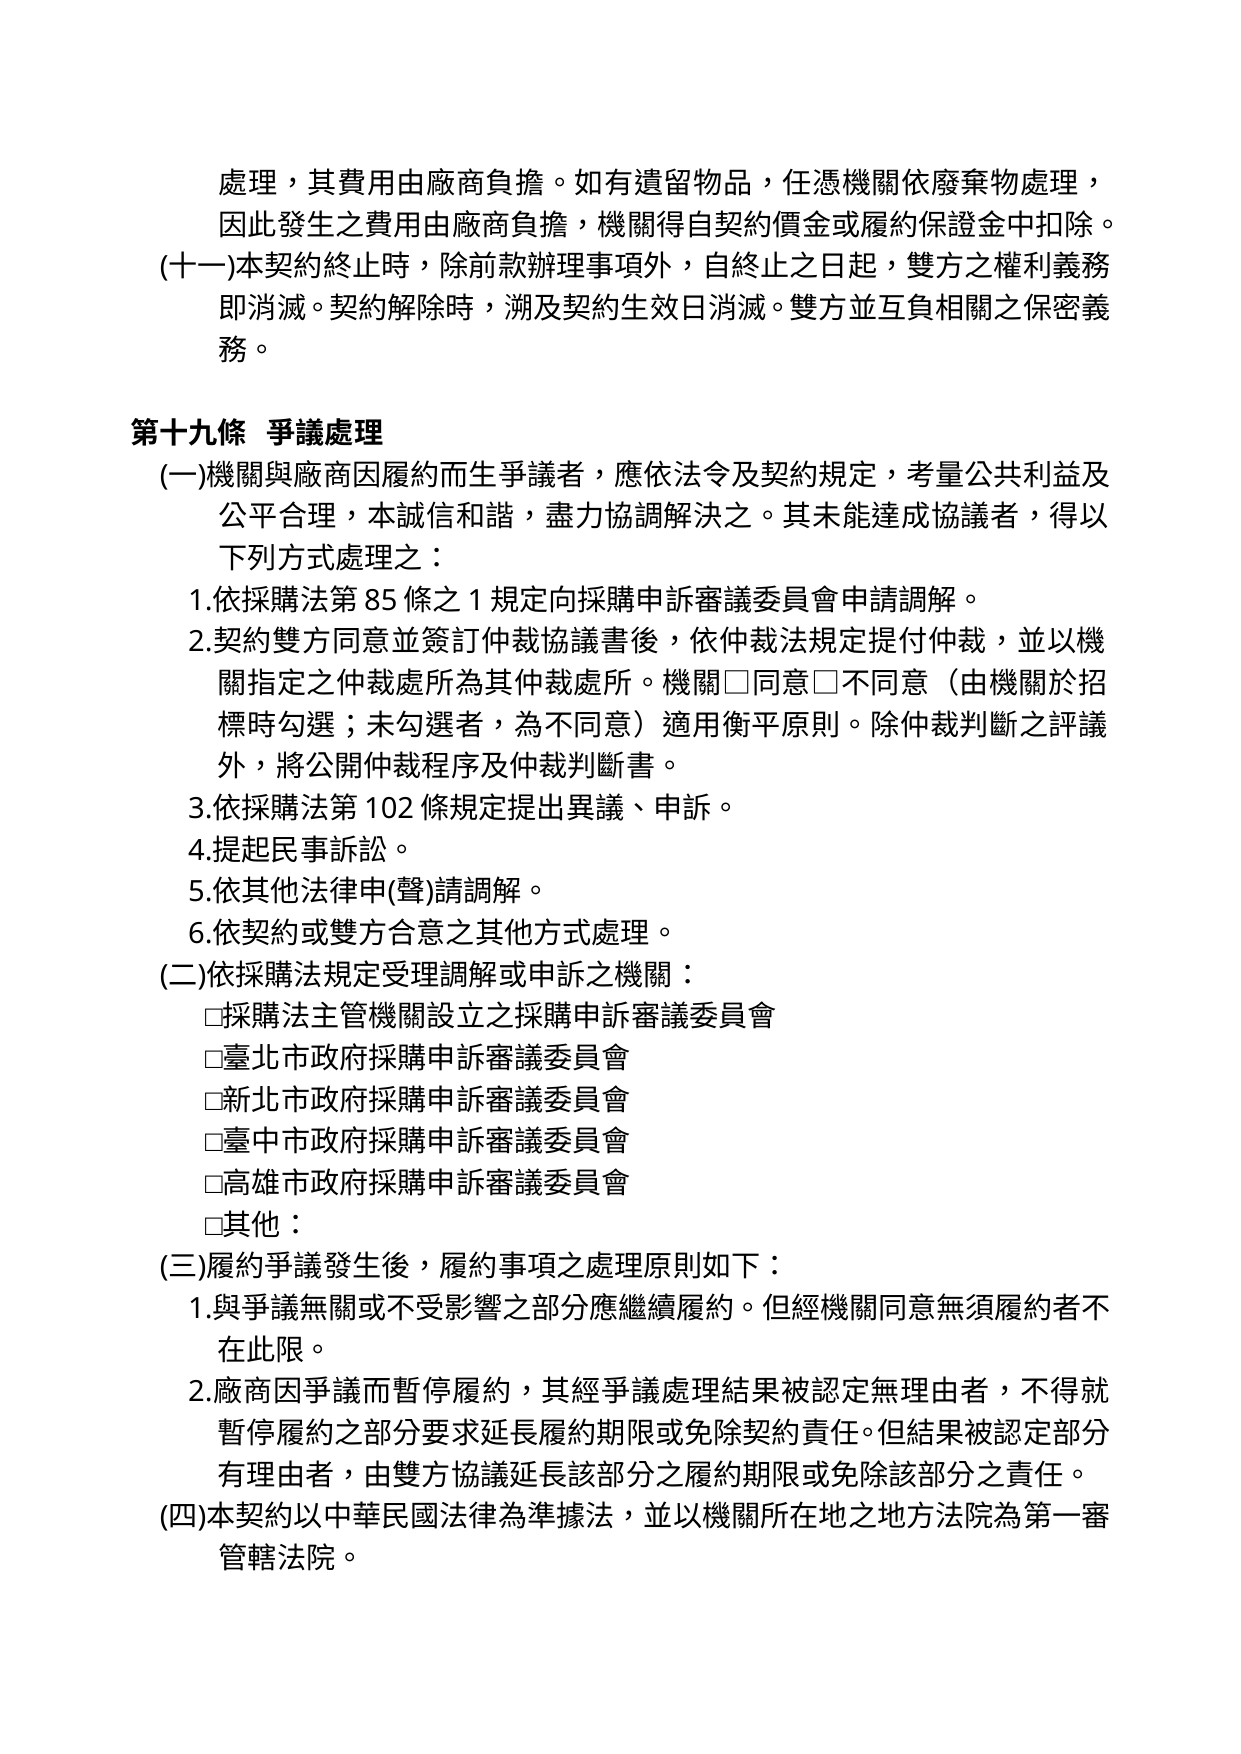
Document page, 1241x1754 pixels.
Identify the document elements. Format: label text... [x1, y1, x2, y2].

text 2.廠商因爭議而暫停履約，其經爭議處理結果被認定無理由者，不得就暫停履約之部分要求延長履約期限或免除契約責任。但結果被認定部分有理由者，由雙方協議延長該部分之履約期限或免除該部分之責任。 [188, 1368, 1110, 1493]
text 7.於本契約期滿或終止時，屬於廠商所有之硬體設備與設施，機關如不欲承購或承租，廠商須自行取回。廠商如不取回，任憑機關僱工代行處理，其費用由廠商負擔。如有遺留物品，任憑機關依廢棄物處理，因此發生之費用由廠商負擔，機關得自契約價金或履約保證金中扣除。 [192, 160, 1110, 243]
text 1.與爭議無關或不受影響之部分應繼續履約。但經機關同意無須履約者不在此限。 [188, 1285, 1110, 1368]
text 1.依採購法第85條之1規定向採購申訴審議委員會申請調解。 [188, 577, 1108, 618]
text □臺中市政府採購申訴審議委員會 [205, 1118, 1110, 1160]
text (一)機關與廠商因履約而生爭議者，應依法令及契約規定，考量公共利益及公平合理，本誠信和諧，盡力協調解決之。其未能達成協議者，得以下列方式處理之： [159, 452, 1110, 577]
text (三)履約爭議發生後，履約事項之處理原則如下： [159, 1243, 1110, 1285]
text □臺北市政府採購申訴審議委員會 [205, 1035, 1110, 1077]
text 2.契約雙方同意並簽訂仲裁協議書後，依仲裁法規定提付仲裁，並以機關指定之仲裁處所為其仲裁處所。機關□同意□不同意（由機關於招標時勾選；未勾選者，為不同意）適用衡平原則。除仲裁判斷之評議外，將公開仲裁程序及仲裁判斷書。 [188, 618, 1108, 785]
text (二)依採購法規定受理調解或申訴之機關： [159, 952, 1110, 993]
text 5.依其他法律申(聲)請調解。 [188, 868, 1108, 910]
text (十一)本契約終止時，除前款辦理事項外，自終止之日起，雙方之權利義務即消滅。契約解除時，溯及契約生效日消滅。雙方並互負相關之保密義務。 [159, 243, 1110, 368]
text (四)本契約以中華民國法律為準據法，並以機關所在地之地方法院為第一審管轄法院。 [159, 1493, 1110, 1577]
text □高雄市政府採購申訴審議委員會 [205, 1160, 1110, 1202]
text 6.依契約或雙方合意之其他方式處理。 [188, 910, 1108, 952]
text □採購法主管機關設立之採購申訴審議委員會 [205, 993, 1110, 1035]
text □新北市政府採購申訴審議委員會 [205, 1077, 1110, 1118]
text 第十九條 爭議處理 [130, 410, 1110, 452]
text 3.依採購法第102條規定提出異議、申訴。 [188, 785, 1108, 827]
text □其他： [205, 1202, 1110, 1243]
text 4.提起民事訴訟。 [188, 827, 1108, 868]
